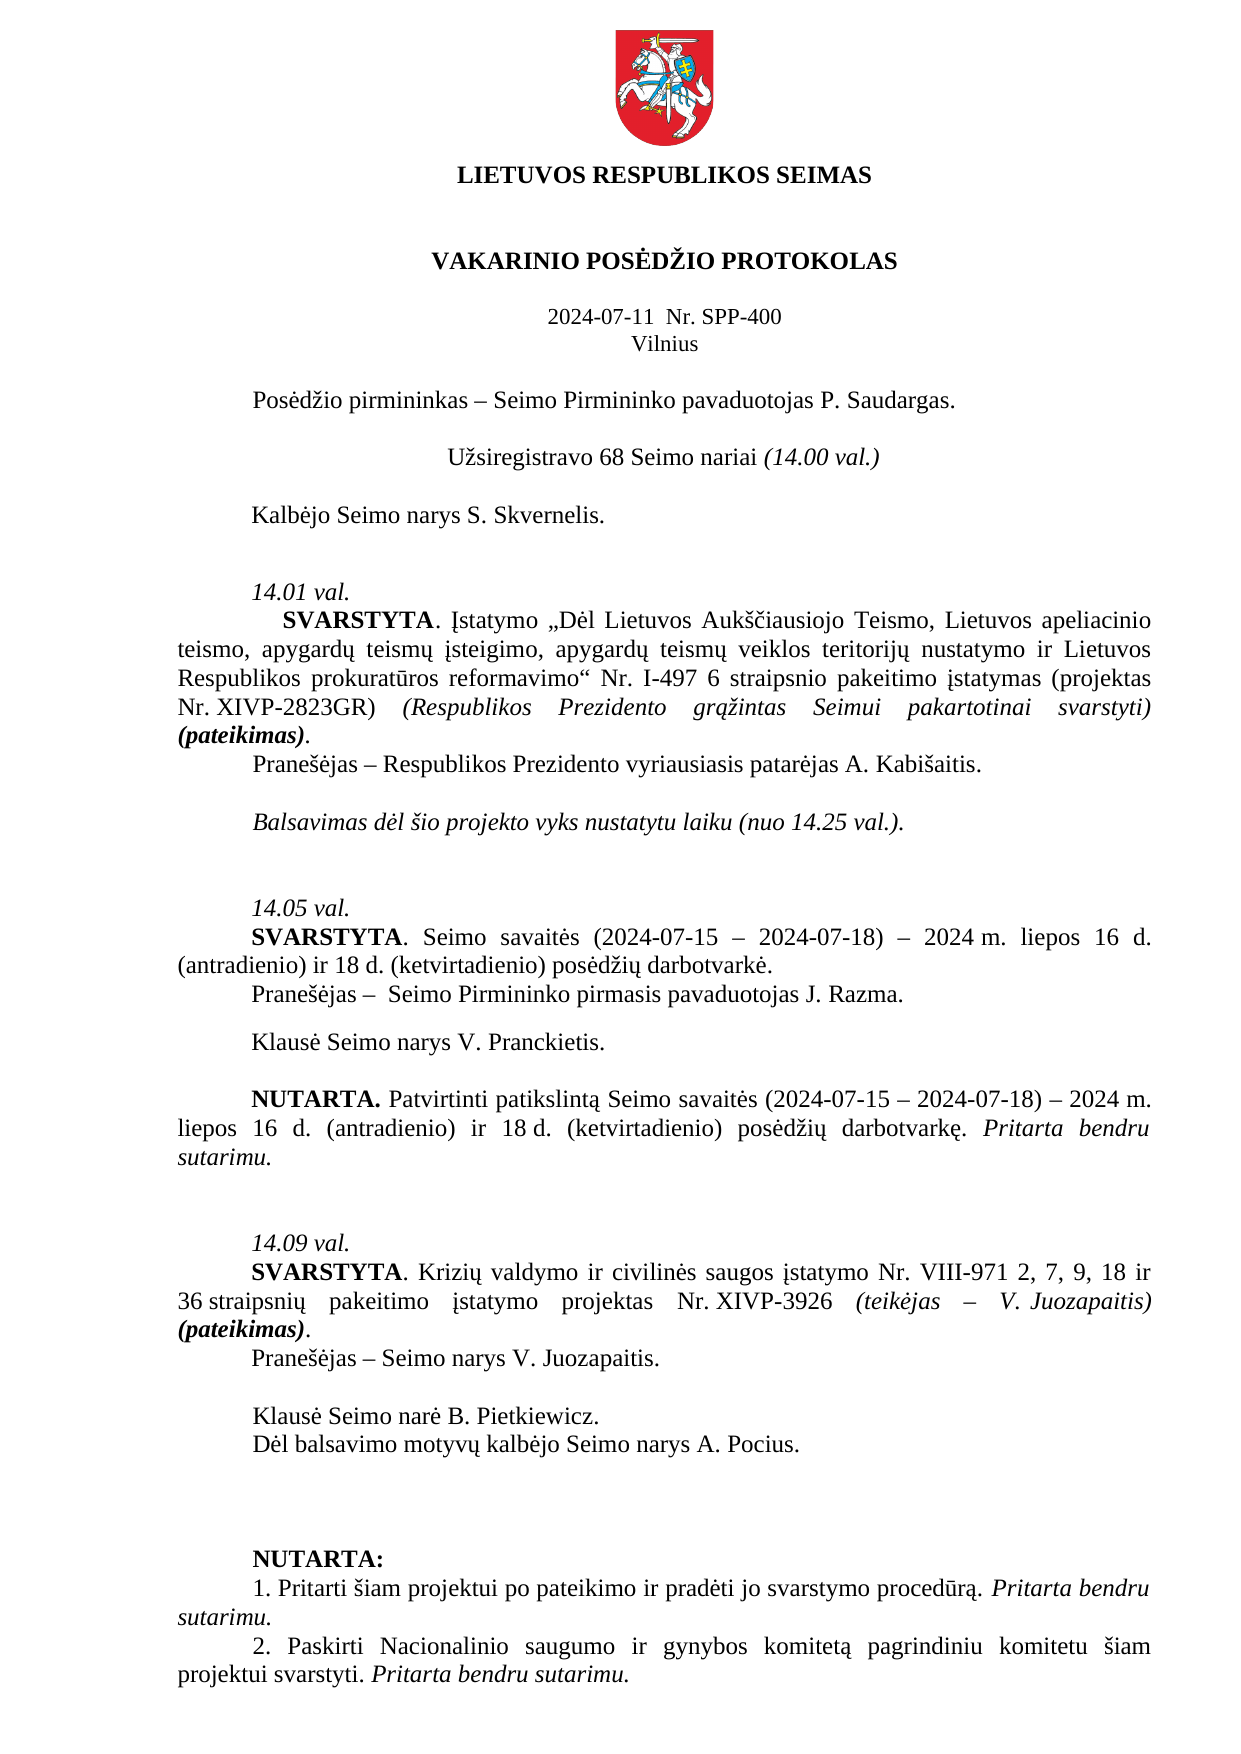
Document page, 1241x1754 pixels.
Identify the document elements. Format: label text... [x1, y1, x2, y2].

text 1. Pritarti šiam projektui po pateikimo ir pradėti jo svarstymo procedūrą. Pritarta bendru sutarimu. [177, 1573, 1152, 1631]
text Dėl balsavimo motyvų kalbėjo Seimo narys A. Pocius. [177, 1429, 1152, 1458]
text Balsavimas dėl šio projekto vyks nustatytu laiku (nuo 14.25 val.). [177, 807, 1152, 835]
text Pranešėjas – Respublikos Prezidento vyriausiasis patarėjas A. Kabišaitis. [177, 749, 1152, 778]
text NUTARTA. Patvirtinti patikslintą Seimo savaitės (2024-07-15 – 2024-07-18) – 2024 m. liepos 16 d. (antradienio) ir 18 d. (ketvirtadienio) posėdžių darbotvarkę. Pritarta bendru sutarimu. [177, 1084, 1152, 1171]
text VAKARINIO POSĖDŽIO PROTOKOLAS [177, 246, 1152, 275]
text Klausė Seimo narė B. Pietkiewicz. [177, 1401, 1152, 1429]
text Klausė Seimo narys V. Pranckietis. [177, 1027, 1152, 1056]
text 2. Paskirti Nacionalinio saugumo ir gynybos komitetą pagrindiniu komitetu šiam projektui svarstyti. Pritarta bendru sutarimu. [177, 1631, 1152, 1688]
text Pranešėjas – Seimo Pirmininko pirmasis pavaduotojas J. Razma. [177, 979, 1152, 1008]
text 14.01 val. [177, 577, 1152, 605]
text Kalbėjo Seimo narys S. Skvernelis. [177, 500, 1152, 529]
text Vilnius [177, 330, 1152, 356]
text 2024-07-11 Nr. SPP-400 [177, 303, 1152, 330]
text 14.05 val. [177, 893, 1152, 922]
text Pranešėjas – Seimo narys V. Juozapaitis. [177, 1343, 1152, 1372]
text Lietuvos Respublikos Seimas [177, 160, 1152, 188]
text SVARSTYTA. Seimo savaitės (2024-07-15 – 2024-07-18) – 2024 m. liepos 16 d. (antradienio) ir 18 d. (ketvirtadienio) posėdžių darbotvarkė. [177, 922, 1152, 979]
text NUTARTA: [177, 1544, 1152, 1573]
text SVARSTYTA. Įstatymo „Dėl Lietuvos Aukščiausiojo Teismo, Lietuvos apeliacinio teismo, apygardų teismų įsteigimo, apygardų teismų veiklos teritorijų nustatymo ir Lietuvos Respublikos prokuratūros reformavimo“ Nr. I-497 6 straipsnio pakeitimo įstatymas (projektas Nr. XIVP-2823GR) (Respublikos Prezidento grąžintas Seimui pakartotinai svarstyti) (pateikimas). [177, 605, 1152, 749]
text Užsiregistravo 68 Seimo nariai (14.00 val.) [177, 442, 1152, 471]
text Posėdžio pirmininkas – Seimo Pirmininko pavaduotojas P. Saudargas. [177, 385, 1152, 414]
text 14.09 val. [177, 1228, 1152, 1257]
text SVARSTYTA. Krizių valdymo ir civilinės saugos įstatymo Nr. VIII-971 2, 7, 9, 18 ir 36 straipsnių pakeitimo įstatymo projektas Nr. XIVP-3926 (teikėjas – V. Juozapaitis) (pateikimas). [177, 1257, 1152, 1343]
